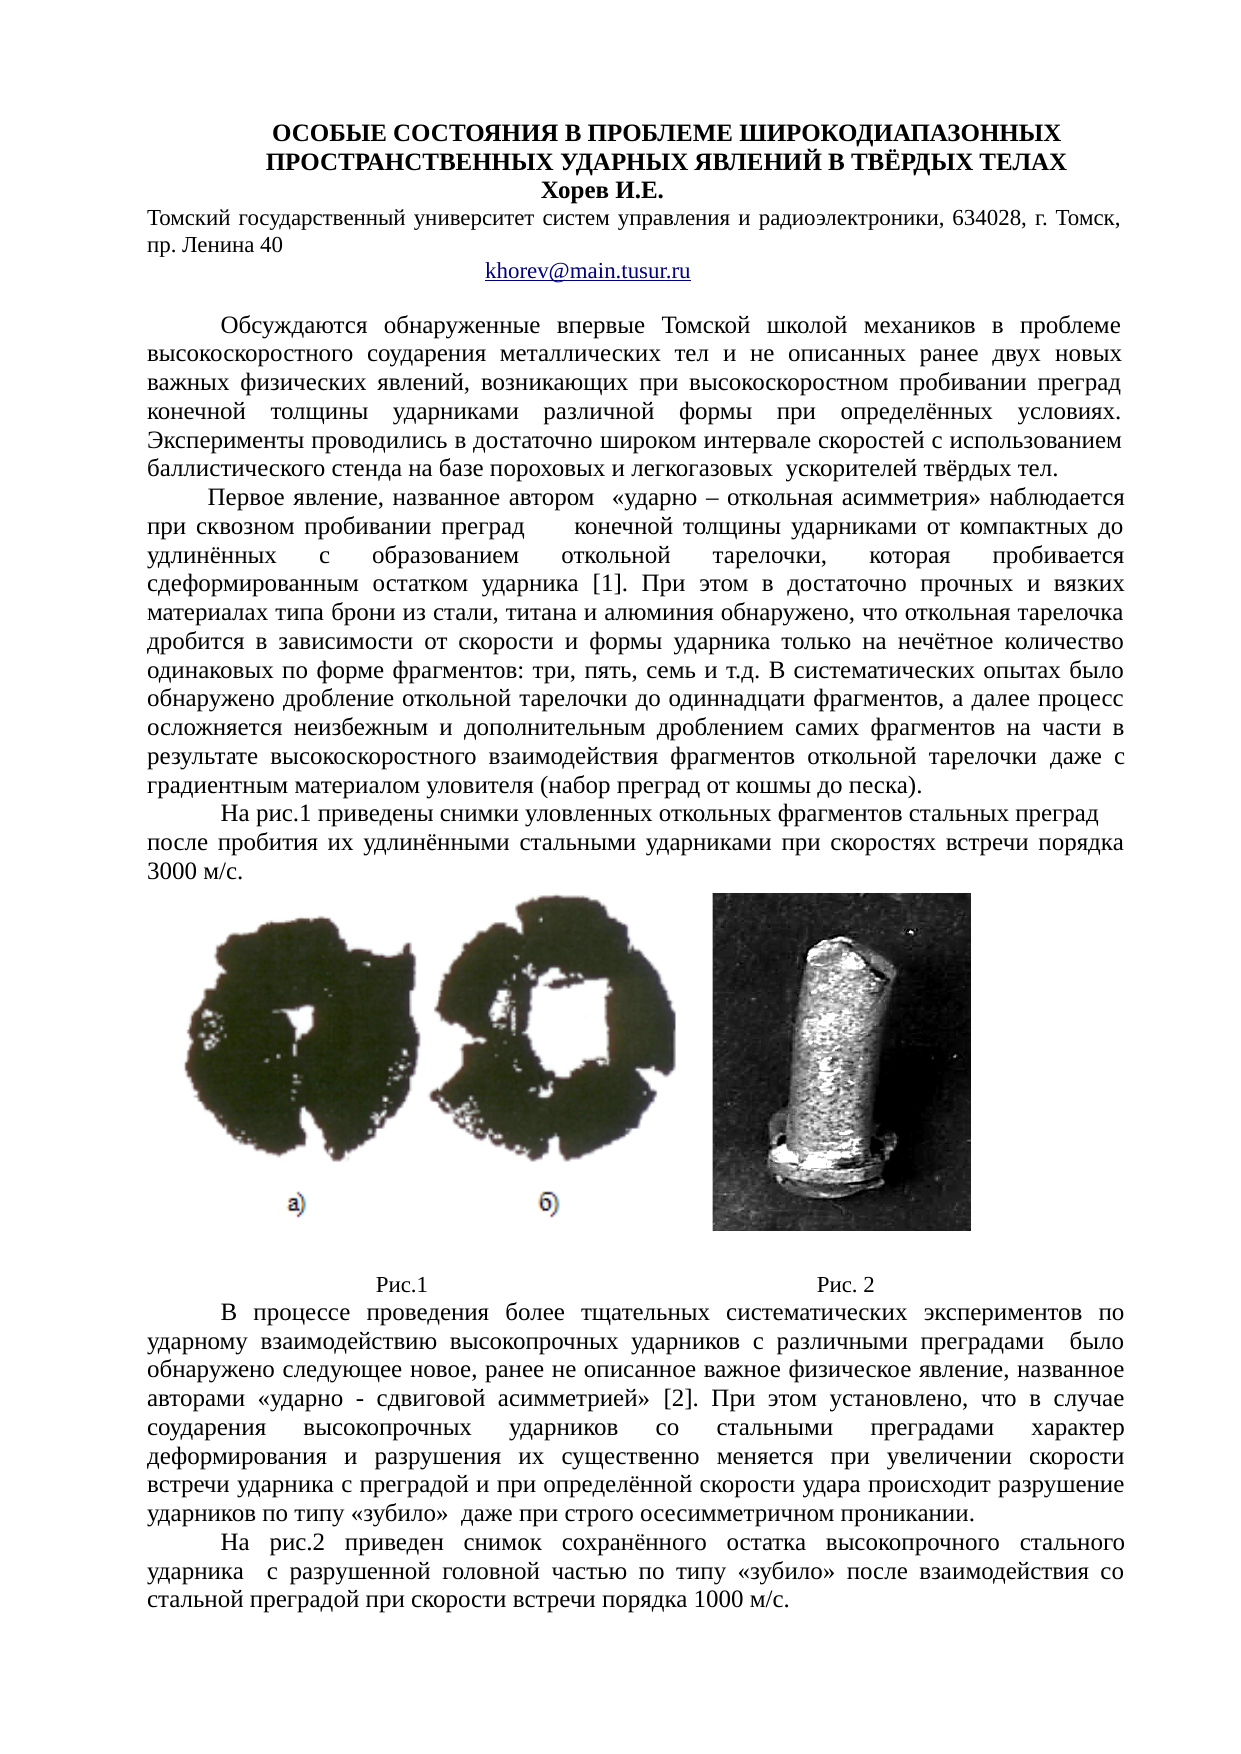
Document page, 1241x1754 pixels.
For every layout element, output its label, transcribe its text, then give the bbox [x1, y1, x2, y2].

text ОСОБЫЕ СОСТОЯНИЯ В ПРОБЛЕМЕ ШИРОКОДИАПАЗОННЫХ [147, 118, 1122, 147]
text На рис.2 приведен снимок сохранённого остатка высокопрочного стального ударника с разрушенной головной частью по типу «зубило» после взаимодействия со стальной преградой при скорости встречи порядка 1000 м/с. [147, 1527, 1125, 1613]
text Первое явление, названное автором «ударно – откольная асимметрия» наблюдается при сквозном пробивании преград конечной толщины ударниками от компактных до удлинённых с образованием откольной тарелочки, которая пробивается сдеформированным остатком ударника [1]. При этом в достаточно прочных и вязких материалах типа брони из стали, титана и алюминия обнаружено, что откольная тарелочка дробится в зависимости от скорости и формы ударника только на нечётное количество одинаковых по форме фрагментов: три, пять, семь и т.д. В систематических опытах было обнаружено дробление откольной тарелочки до одиннадцати фрагментов, а далее процесс осложняется неизбежным и дополнительным дроблением самих фрагментов на части в результате высокоскоростного взаимодействия фрагментов откольной тарелочки даже с градиентным материалом уловителя (набор преград от кошмы до песка). [147, 482, 1125, 798]
text Томский государственный университет систем управления и радиоэлектроники, 634028, г. Томск, пр. Ленина 40 [147, 204, 1122, 257]
text Хорев И.Е. [147, 176, 1122, 204]
text ПРОСТРАНСТВЕННЫХ УДАРНЫХ ЯВЛЕНИЙ В ТВЁРДЫХ ТЕЛАХ [147, 147, 1122, 176]
text На рис.1 приведены снимки уловленных откольных фрагментов стальных преград [147, 798, 1125, 827]
text после пробития их удлинёнными стальными ударниками при скоростях встречи порядка 3000 м/с. [147, 827, 1125, 885]
text Рис.1 Рис. 2 [147, 1271, 1125, 1297]
text Обсуждаются обнаруженные впервые Томской школой механиков в проблеме высокоскоростного соударения металлических тел и не описанных ранее двух новых важных физических явлений, возникающих при высокоскоростном пробивании преград конечной толщины ударниками различной формы при определённых условиях. Эксперименты проводились в достаточно широком интервале скоростей с использованием баллистического стенда на базе пороховых и легкогазовых ускорителей твёрдых тел. [147, 310, 1122, 482]
text khorev@main.tusur.ru [147, 257, 1122, 283]
picture [167, 886, 678, 1240]
text В процессе проведения более тщательных систематических экспериментов по ударному взаимодействию высокопрочных ударников с различными преградами было обнаружено следующее новое, ранее не описанное важное физическое явление, названное авторами «ударно - сдвиговой асимметрией» [2]. При этом установлено, что в случае соударения высокопрочных ударников со стальными преградами характер деформирования и разрушения их существенно меняется при увеличении скорости встречи ударника с преградой и при определённой скорости удара происходит разрушение ударников по типу «зубило» даже при строго осесимметричном проникании. [147, 1297, 1125, 1527]
